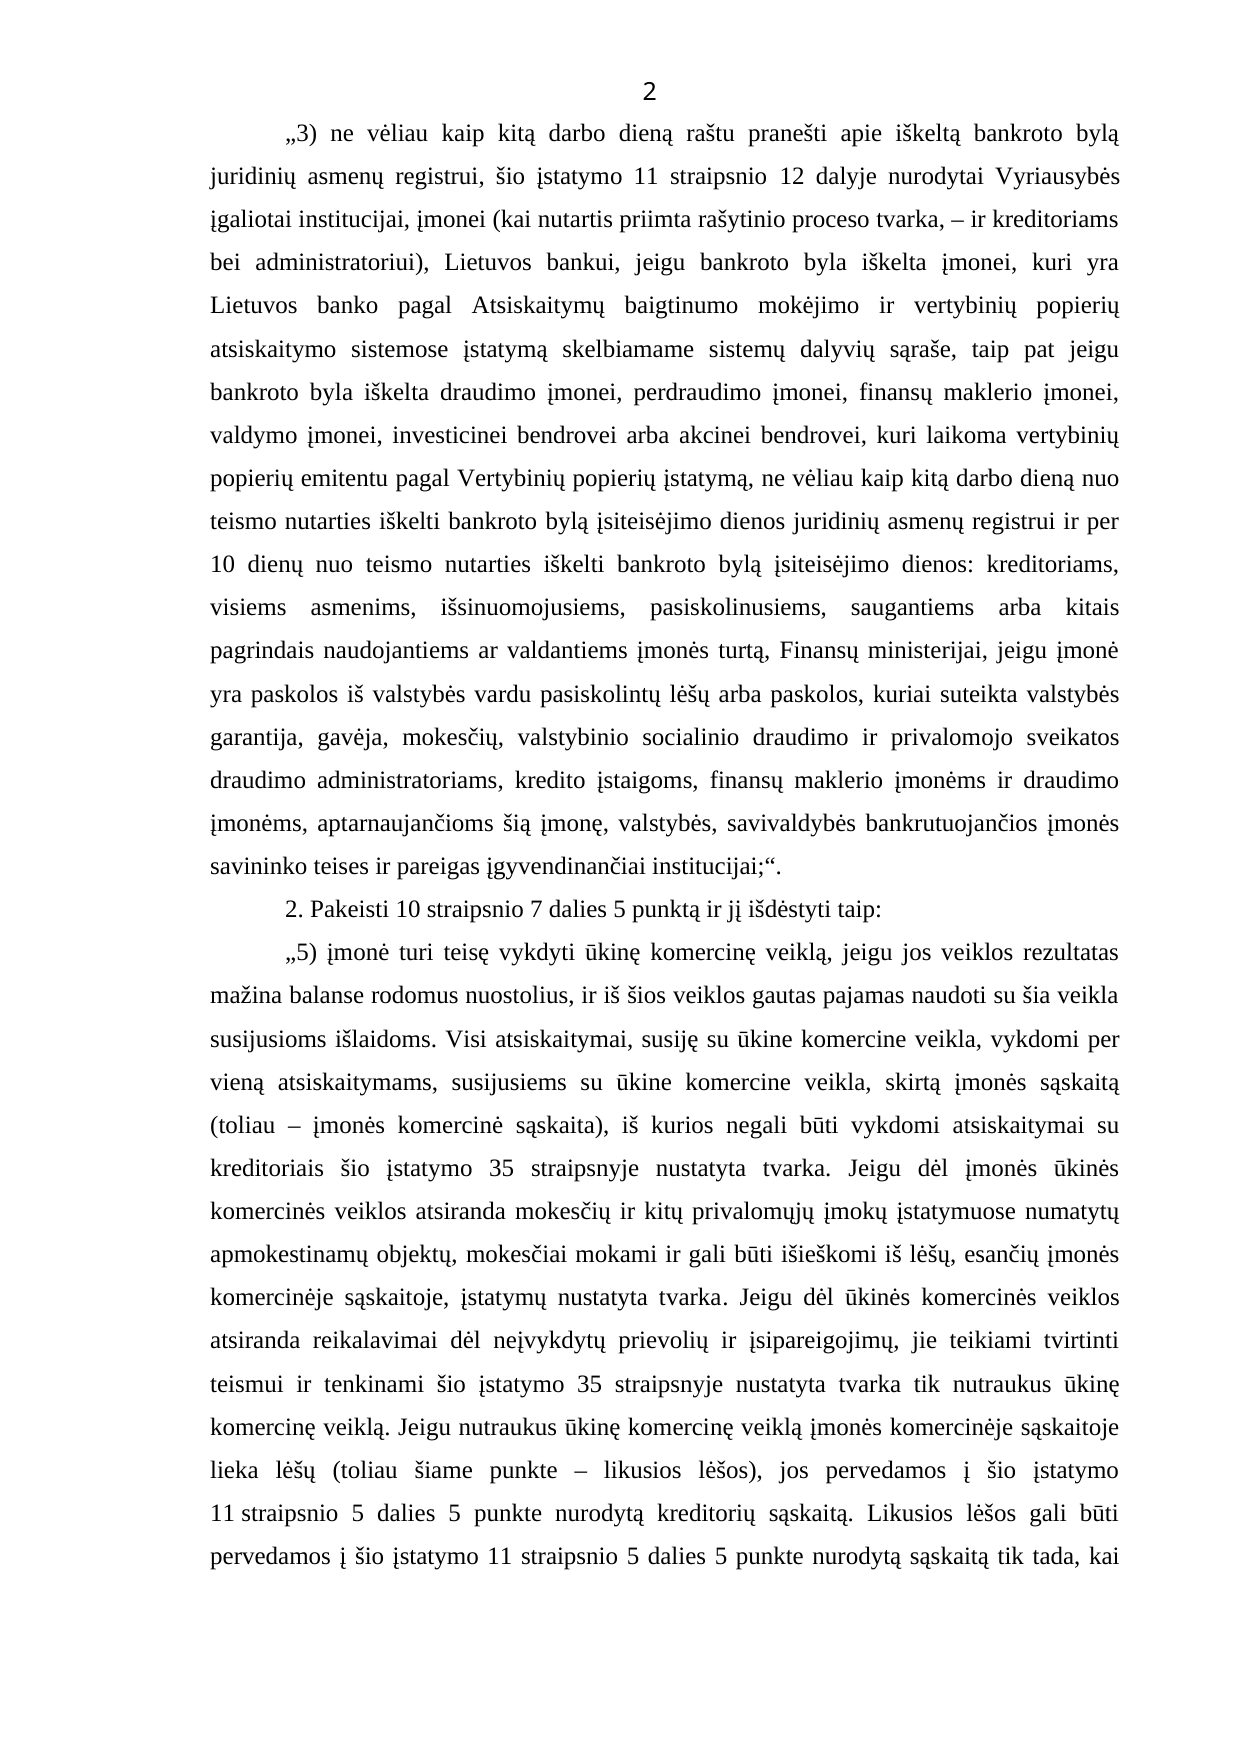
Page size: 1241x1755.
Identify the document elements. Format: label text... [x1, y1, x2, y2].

text „5) įmonė turi teisę vykdyti ūkinę komercinę veiklą, jeigu jos veiklos rezultatas mažina balanse rodomus nuostolius, ir iš šios veiklos gautas pajamas naudoti su šia veikla susijusioms išlaidoms. Visi atsiskaitymai, susiję su ūkine komercine veikla, vykdomi per vieną atsiskaitymams, susijusiems su ūkine komercine veikla, skirtą įmonės sąskaitą (toliau – įmonės komercinė sąskaita), iš kurios negali būti vykdomi atsiskaitymai su kreditoriais šio įstatymo 35 straipsnyje nustatyta tvarka. Jeigu dėl įmonės ūkinės komercinės veiklos atsiranda mokesčių ir kitų privalomųjų įmokų įstatymuose numatytų apmokestinamų objektų, mokesčiai mokami ir gali būti išieškomi iš lėšų, esančių įmonės komercinėje sąskaitoje, įstatymų nustatyta tvarka. Jeigu dėl ūkinės komercinės veiklos atsiranda reikalavimai dėl neįvykdytų prievolių ir įsipareigojimų, jie teikiami tvirtinti teismui ir tenkinami šio įstatymo 35 straipsnyje nustatyta tvarka tik nutraukus ūkinę komercinę veiklą. Jeigu nutraukus ūkinę komercinę veiklą įmonės komercinėje sąskaitoje lieka lėšų (toliau šiame punkte – likusios lėšos), jos pervedamos į šio įstatymo 11 straipsnio 5 dalies 5 punkte nurodytą kreditorių sąskaitą. Likusios lėšos gali būti pervedamos į šio įstatymo 11 straipsnio 5 dalies 5 punkte nurodytą sąskaitą tik tada, kai [210, 937, 1120, 1570]
text „3) ne vėliau kaip kitą darbo dieną raštu pranešti apie iškeltą bankroto bylą juridinių asmenų registrui, šio įstatymo 11 straipsnio 12 dalyje nurodytai Vyriausybės įgaliotai institucijai, įmonei (kai nutartis priimta rašytinio proceso tvarka, – ir kreditoriams bei administratoriui), Lietuvos bankui, jeigu bankroto byla iškelta įmonei, kuri yra Lietuvos banko pagal Atsiskaitymų baigtinumo mokėjimo ir vertybinių popierių atsiskaitymo sistemose įstatymą skelbiamame sistemų dalyvių sąraše, taip pat jeigu bankroto byla iškelta draudimo įmonei, perdraudimo įmonei, finansų maklerio įmonei, valdymo įmonei, investicinei bendrovei arba akcinei bendrovei, kuri laikoma vertybinių popierių emitentu pagal Vertybinių popierių įstatymą, ne vėliau kaip kitą darbo dieną nuo teismo nutarties iškelti bankroto bylą įsiteisėjimo dienos juridinių asmenų registrui ir per 10 dienų nuo teismo nutarties iškelti bankroto bylą įsiteisėjimo dienos: kreditoriams, visiems asmenims, išsinuomojusiems, pasiskolinusiems, saugantiems arba kitais pagrindais naudojantiems ar valdantiems įmonės turtą, Finansų ministerijai, jeigu įmonė yra paskolos iš valstybės vardu pasiskolintų lėšų arba paskolos, kuriai suteikta valstybės garantija, gavėja, mokesčių, valstybinio socialinio draudimo ir privalomojo sveikatos draudimo administratoriams, kredito įstaigoms, finansų maklerio įmonėms ir draudimo įmonėms, aptarnaujančioms šią įmonę, valstybės, savivaldybės bankrutuojančios įmonės savininko teises ir pareigas įgyvendinančiai institucijai;“. [210, 118, 1120, 880]
text 2. Pakeisti 10 straipsnio 7 dalies 5 punktą ir jį išdėstyti taip: [210, 894, 1120, 923]
